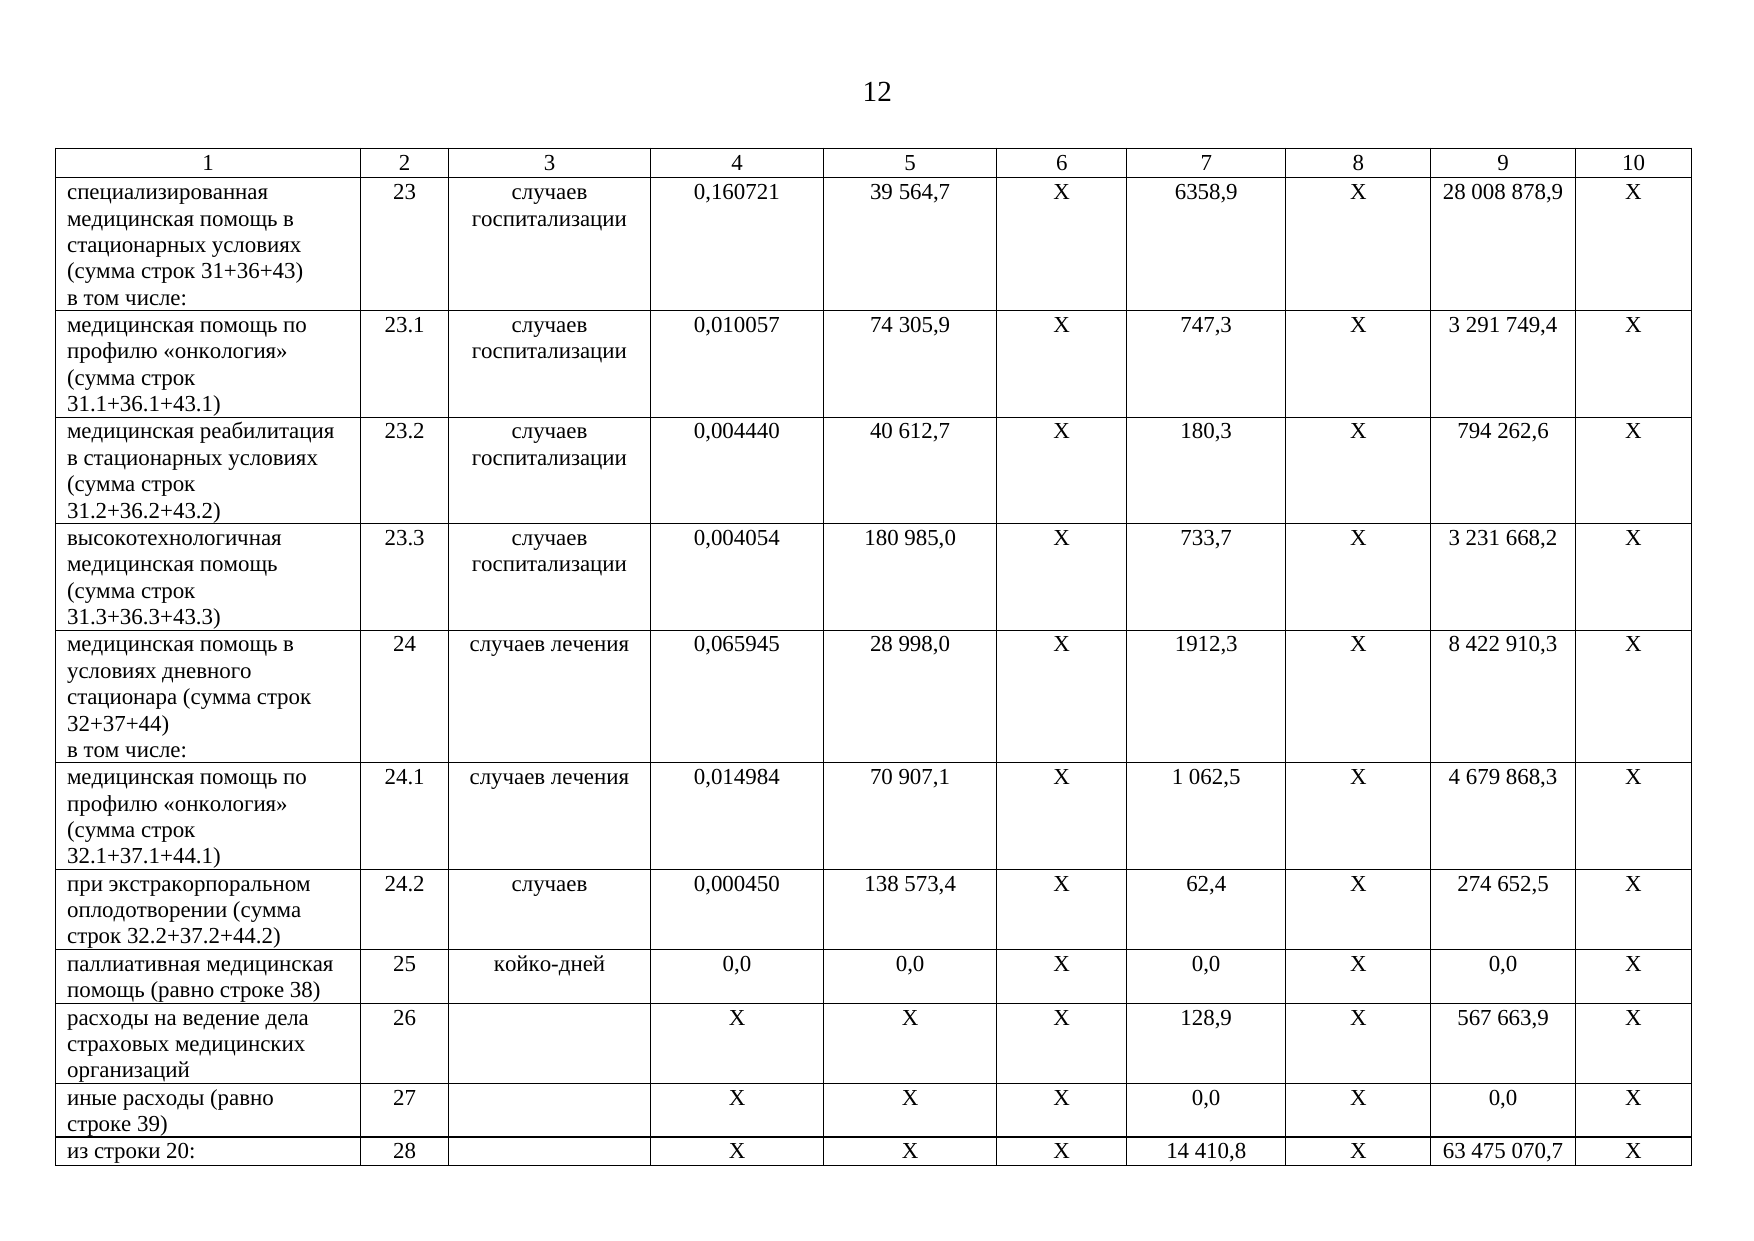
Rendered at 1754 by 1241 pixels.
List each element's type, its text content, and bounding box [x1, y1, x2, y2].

table_cell 1912,3 [1127, 631, 1285, 762]
table_cell 25 [361, 950, 448, 1003]
table_cell 70 907,1 [824, 763, 996, 869]
table_cell 0,000450 [651, 870, 823, 949]
table_cell 0,010057 [651, 311, 823, 417]
table_cell Х [997, 1084, 1126, 1136]
table_cell Х [1576, 178, 1691, 310]
table_cell Х [1576, 763, 1691, 869]
table_cell Х [651, 1004, 823, 1083]
table_cell койко-дней [449, 950, 650, 1003]
table_cell Х [1286, 763, 1430, 869]
table_cell 0,004054 [651, 524, 823, 629]
table_cell Х [824, 1138, 996, 1165]
table_cell Х [997, 950, 1126, 1003]
table_cell Х [1576, 1138, 1691, 1165]
table_cell 6358,9 [1127, 178, 1285, 310]
table_cell Х [824, 1004, 996, 1083]
table_cell паллиативная медицинская помощь (равно строке 38) [56, 950, 360, 1003]
table_header 6 [997, 149, 1126, 177]
table_cell 39 564,7 [824, 178, 996, 310]
table_cell Х [1286, 1138, 1430, 1165]
table_cell иные расходы (равно строке 39) [56, 1084, 360, 1136]
table_cell 23 [361, 178, 448, 310]
table_cell высокотехнологичная медицинская помощь (сумма строк 31.3+36.3+43.3) [56, 524, 360, 629]
table_cell 27 [361, 1084, 448, 1136]
table_cell 74 305,9 [824, 311, 996, 417]
table_cell Х [1286, 418, 1430, 523]
table_cell 23.1 [361, 311, 448, 417]
table_cell 0,0 [1431, 950, 1575, 1003]
table_cell 3 231 668,2 [1431, 524, 1575, 629]
table_cell 0,0 [1127, 950, 1285, 1003]
table_header 10 [1576, 149, 1691, 177]
table_cell 23.2 [361, 418, 448, 523]
table_cell Х [1286, 311, 1430, 417]
table_cell Х [1576, 950, 1691, 1003]
table_cell 0,0 [651, 950, 823, 1003]
table_cell 24.1 [361, 763, 448, 869]
table_cell Х [1286, 1084, 1430, 1136]
table_header 4 [651, 149, 823, 177]
table_cell Х [1576, 1004, 1691, 1083]
table_header 2 [361, 149, 448, 177]
table_cell случаев госпитализации [449, 524, 650, 629]
table_cell Х [1286, 950, 1430, 1003]
table_cell [449, 1138, 650, 1165]
table_cell 23.3 [361, 524, 448, 629]
table_cell 0,0 [1127, 1084, 1285, 1136]
table_cell 747,3 [1127, 311, 1285, 417]
table_cell 14 410,8 [1127, 1138, 1285, 1165]
table_cell Х [997, 870, 1126, 949]
table_cell 1 062,5 [1127, 763, 1285, 869]
table_cell случаев [449, 870, 650, 949]
table_cell 733,7 [1127, 524, 1285, 629]
table_cell Х [1576, 1084, 1691, 1136]
table_cell Х [997, 763, 1126, 869]
table_cell случаев лечения [449, 631, 650, 762]
table_cell 0,065945 [651, 631, 823, 762]
table_cell 62,4 [1127, 870, 1285, 949]
table_cell Х [997, 418, 1126, 523]
table_cell 180,3 [1127, 418, 1285, 523]
table_cell расходы на ведение дела страховых медицинских организаций [56, 1004, 360, 1083]
table_cell из строки 20: [56, 1138, 360, 1165]
table_cell [449, 1004, 650, 1083]
table_cell Х [1576, 870, 1691, 949]
table_header 3 [449, 149, 650, 177]
table_cell 0,0 [824, 950, 996, 1003]
table_cell Х [1286, 631, 1430, 762]
table_cell специализированная медицинская помощь в стационарных условиях (сумма строк 31+36+43) в том числе: [56, 178, 360, 310]
table_cell Х [997, 311, 1126, 417]
table_cell 794 262,6 [1431, 418, 1575, 523]
table_cell Х [1576, 631, 1691, 762]
table_cell Х [1576, 524, 1691, 629]
table_cell 4 679 868,3 [1431, 763, 1575, 869]
table_cell Х [997, 178, 1126, 310]
table_cell Х [651, 1084, 823, 1136]
table_cell 567 663,9 [1431, 1004, 1575, 1083]
table_cell 8 422 910,3 [1431, 631, 1575, 762]
table_cell случаев госпитализации [449, 311, 650, 417]
table_cell 28 998,0 [824, 631, 996, 762]
table_cell случаев лечения [449, 763, 650, 869]
table_cell 180 985,0 [824, 524, 996, 629]
table_cell 274 652,5 [1431, 870, 1575, 949]
table_header 1 [56, 149, 360, 177]
table_cell 0,004440 [651, 418, 823, 523]
table_cell 0,160721 [651, 178, 823, 310]
table_cell 26 [361, 1004, 448, 1083]
table_cell Х [1286, 178, 1430, 310]
table_header 9 [1431, 149, 1575, 177]
table_cell Х [1576, 311, 1691, 417]
table_cell медицинская помощь в условиях дневного стационара (сумма строк 32+37+44) в том числе: [56, 631, 360, 762]
table_cell 28 008 878,9 [1431, 178, 1575, 310]
table_cell Х [824, 1084, 996, 1136]
table_cell Х [997, 1138, 1126, 1165]
table_header 5 [824, 149, 996, 177]
table_cell Х [997, 1004, 1126, 1083]
table_cell случаев госпитализации [449, 418, 650, 523]
table_cell 138 573,4 [824, 870, 996, 949]
table_cell 3 291 749,4 [1431, 311, 1575, 417]
table_cell 128,9 [1127, 1004, 1285, 1083]
table_cell Х [1576, 418, 1691, 523]
table_cell 0,0 [1431, 1084, 1575, 1136]
table_cell 63 475 070,7 [1431, 1138, 1575, 1165]
table_cell 40 612,7 [824, 418, 996, 523]
table_cell 24.2 [361, 870, 448, 949]
table_cell Х [997, 631, 1126, 762]
table_header 8 [1286, 149, 1430, 177]
table_cell медицинская помощь по профилю «онкология» (сумма строк 31.1+36.1+43.1) [56, 311, 360, 417]
table_cell медицинская реабилитация в стационарных условиях (сумма строк 31.2+36.2+43.2) [56, 418, 360, 523]
table_cell Х [997, 524, 1126, 629]
table_cell [449, 1084, 650, 1136]
table_cell 24 [361, 631, 448, 762]
table_cell 28 [361, 1138, 448, 1165]
table_cell при экстракорпоральном оплодотворении (сумма строк 32.2+37.2+44.2) [56, 870, 360, 949]
table_cell Х [1286, 870, 1430, 949]
table_cell Х [1286, 1004, 1430, 1083]
table_cell Х [651, 1138, 823, 1165]
table_cell случаев госпитализации [449, 178, 650, 310]
table_cell Х [1286, 524, 1430, 629]
table_cell медицинская помощь по профилю «онкология» (сумма строк 32.1+37.1+44.1) [56, 763, 360, 869]
table_header 7 [1127, 149, 1285, 177]
table_cell 0,014984 [651, 763, 823, 869]
